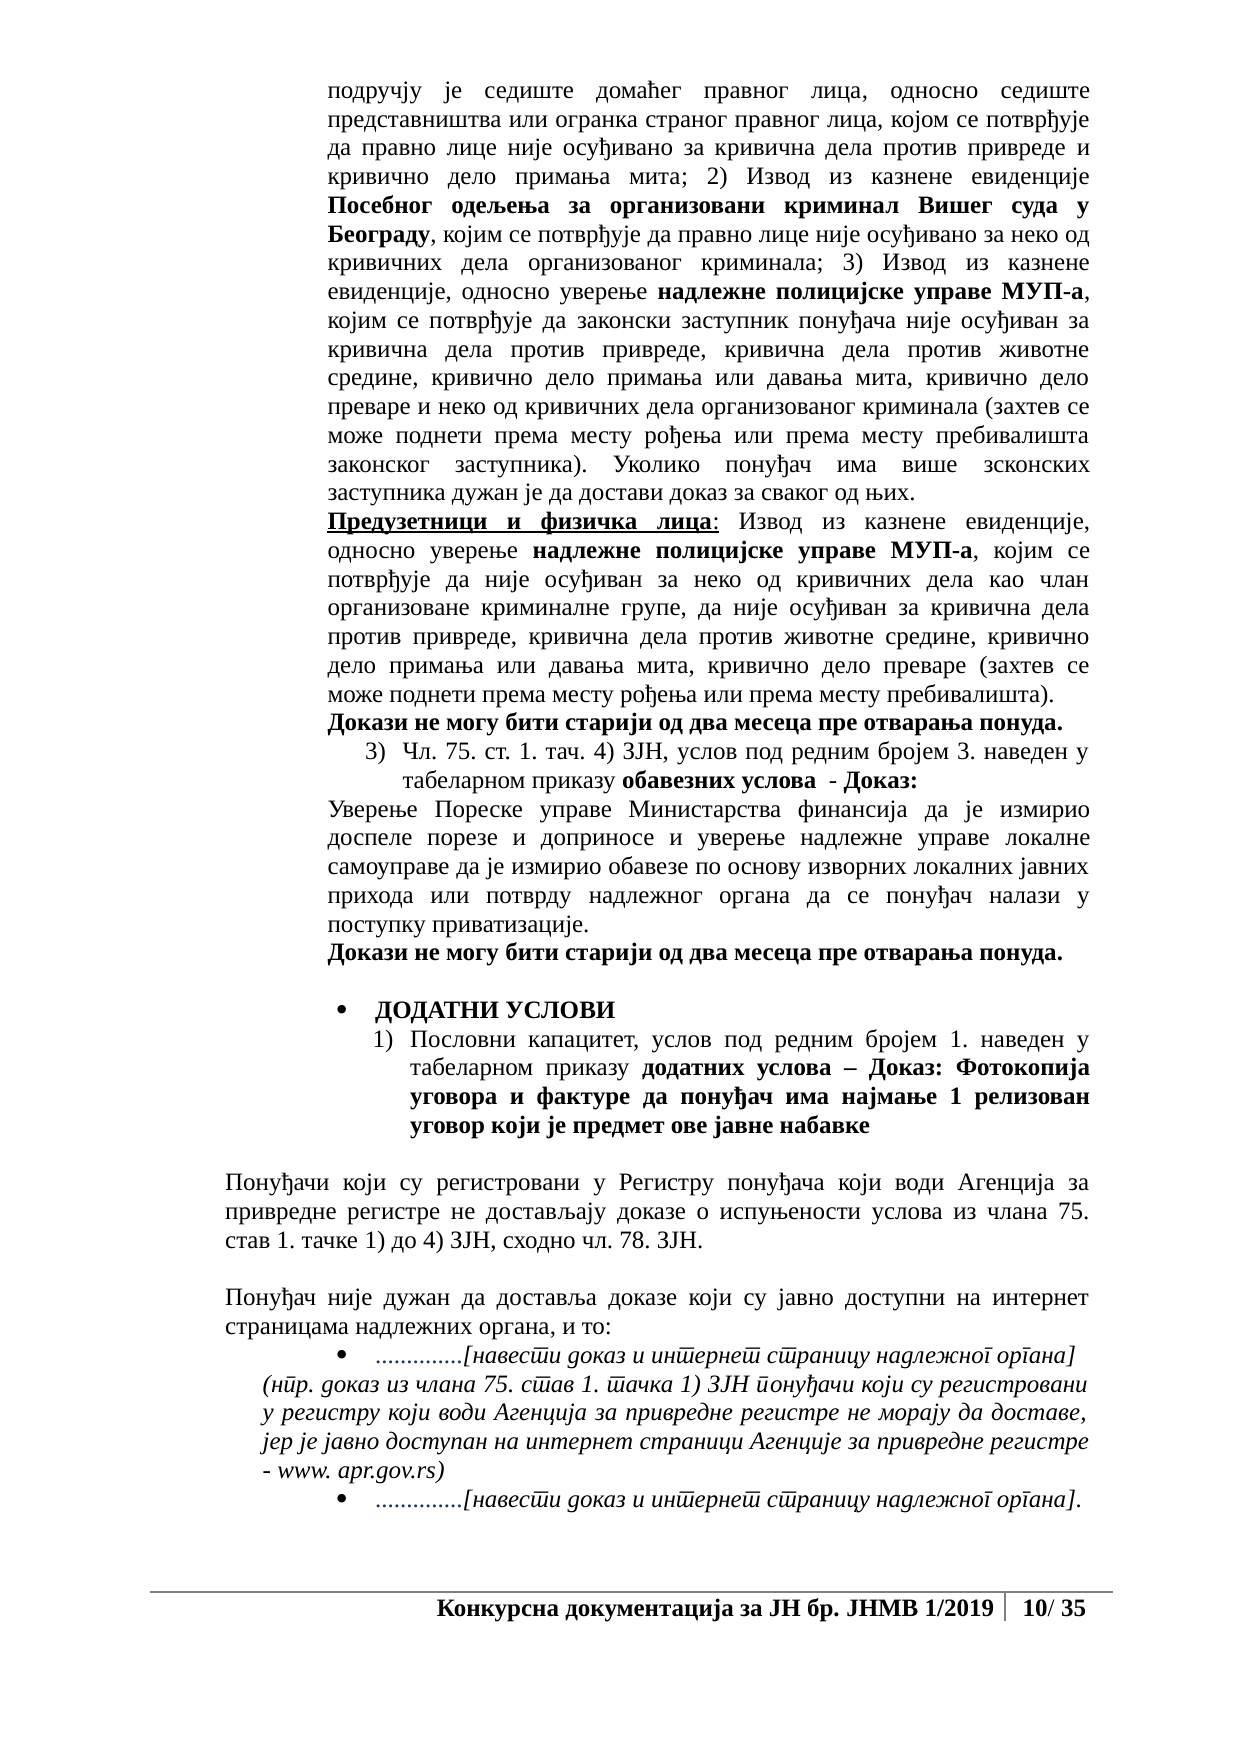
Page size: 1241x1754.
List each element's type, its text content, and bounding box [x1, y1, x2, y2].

list Понуђачи који су регистровани у Регистру понуђача који води Агенција за привредне регистре не достављају доказе о испуњености услова из члана 75. став 1. тачке 1) до 4) ЗЈН, сходно чл. 78. ЗЈН. [225, 1167, 1090, 1254]
list Докази не могу бити старији од два месеца пре отварања понуда. [327, 937, 1090, 966]
list Понуђач није дужан да доставља доказе који су јавно доступни на интернет страницама надлежних органа, и то: [225, 1282, 1090, 1340]
list ..............[навести доказ и интернет страницу надлежног органа]. [337, 1484, 1090, 1512]
list Уверење Пореске управе Министарства финансија да је измирио доспеле порезе и доприносе и уверење надлежне управе локалне самоуправе да је измирио обавезе по основу изворних локалних јавних прихода или потврду надлежног органа да се понуђач налази у поступку приватизације. [327, 794, 1090, 937]
list Предузетници и физичка лица: Извод из казнене евиденције, односно уверење надлежне полицијске управе МУП-а, којим се потврђује да није осуђиван за неко од кривичних дела као члан организоване криминалне групе, да није осуђиван за кривична дела против привреде, кривична дела против животне средине, кривично дело примања или давања мита, кривично дело преваре (захтев се може поднети према месту рођења или према месту пребивалишта). [327, 506, 1090, 707]
list ДОДАТНИ УСЛОВИ [337, 995, 1090, 1024]
list Чл. 75. ст. 1. тач. 4) ЗЈН, услов под редним бројем 3. наведен у табеларном приказу обавезних услова - Доказ: [365, 736, 1090, 794]
list Докази не могу бити старији од два месеца пре отварања понуда. [327, 707, 1090, 736]
list подручју је седиште домаћег правног лица, односно седиште представништва или огранка страног правног лица, којом се потврђује да правно лице није осуђивано за кривична дела против привреде и кривично дело примања мита; 2) Извод из казнене евиденције Посебног одељења за организовани криминал Вишег суда у Београду, којим се потврђује да правно лице није осуђивано за неко од кривичних дела организованог криминала; 3) Извод из казнене евиденције, односно уверење надлежне полицијске управе МУП-а, којим се потврђује да законски заступник понуђача није осуђиван за кривична дела против привреде, кривична дела против животне средине, кривично дело примања или давања мита, кривично дело преваре и неко од кривичних дела организованог криминала (захтев се може поднети према месту рођења или према месту пребивалишта законског заступника). Уколико понуђач има више зсконских заступника дужан је да достави доказ за сваког од њих. [327, 75, 1090, 506]
list Пословни капацитет, услов под редним бројем 1. наведен у табеларном приказу додатних услова – Доказ: Фотокопија уговора и фактуре да понуђач има најмање 1 релизован уговор који је предмет ове јавне набавке [372, 1024, 1090, 1139]
list (нпр. доказ из члана 75. став 1. тачка 1) ЗЈН понуђачи који су регистровани у регистру који води Агенција за привредне регистре не морају да доставе, јер је јавно доступан на интернет страници Агенције за привредне регистре - www. apr.gov.rs) [262, 1369, 1090, 1484]
list ..............[навести доказ и интернет страницу надлежног органа] [337, 1340, 1090, 1369]
